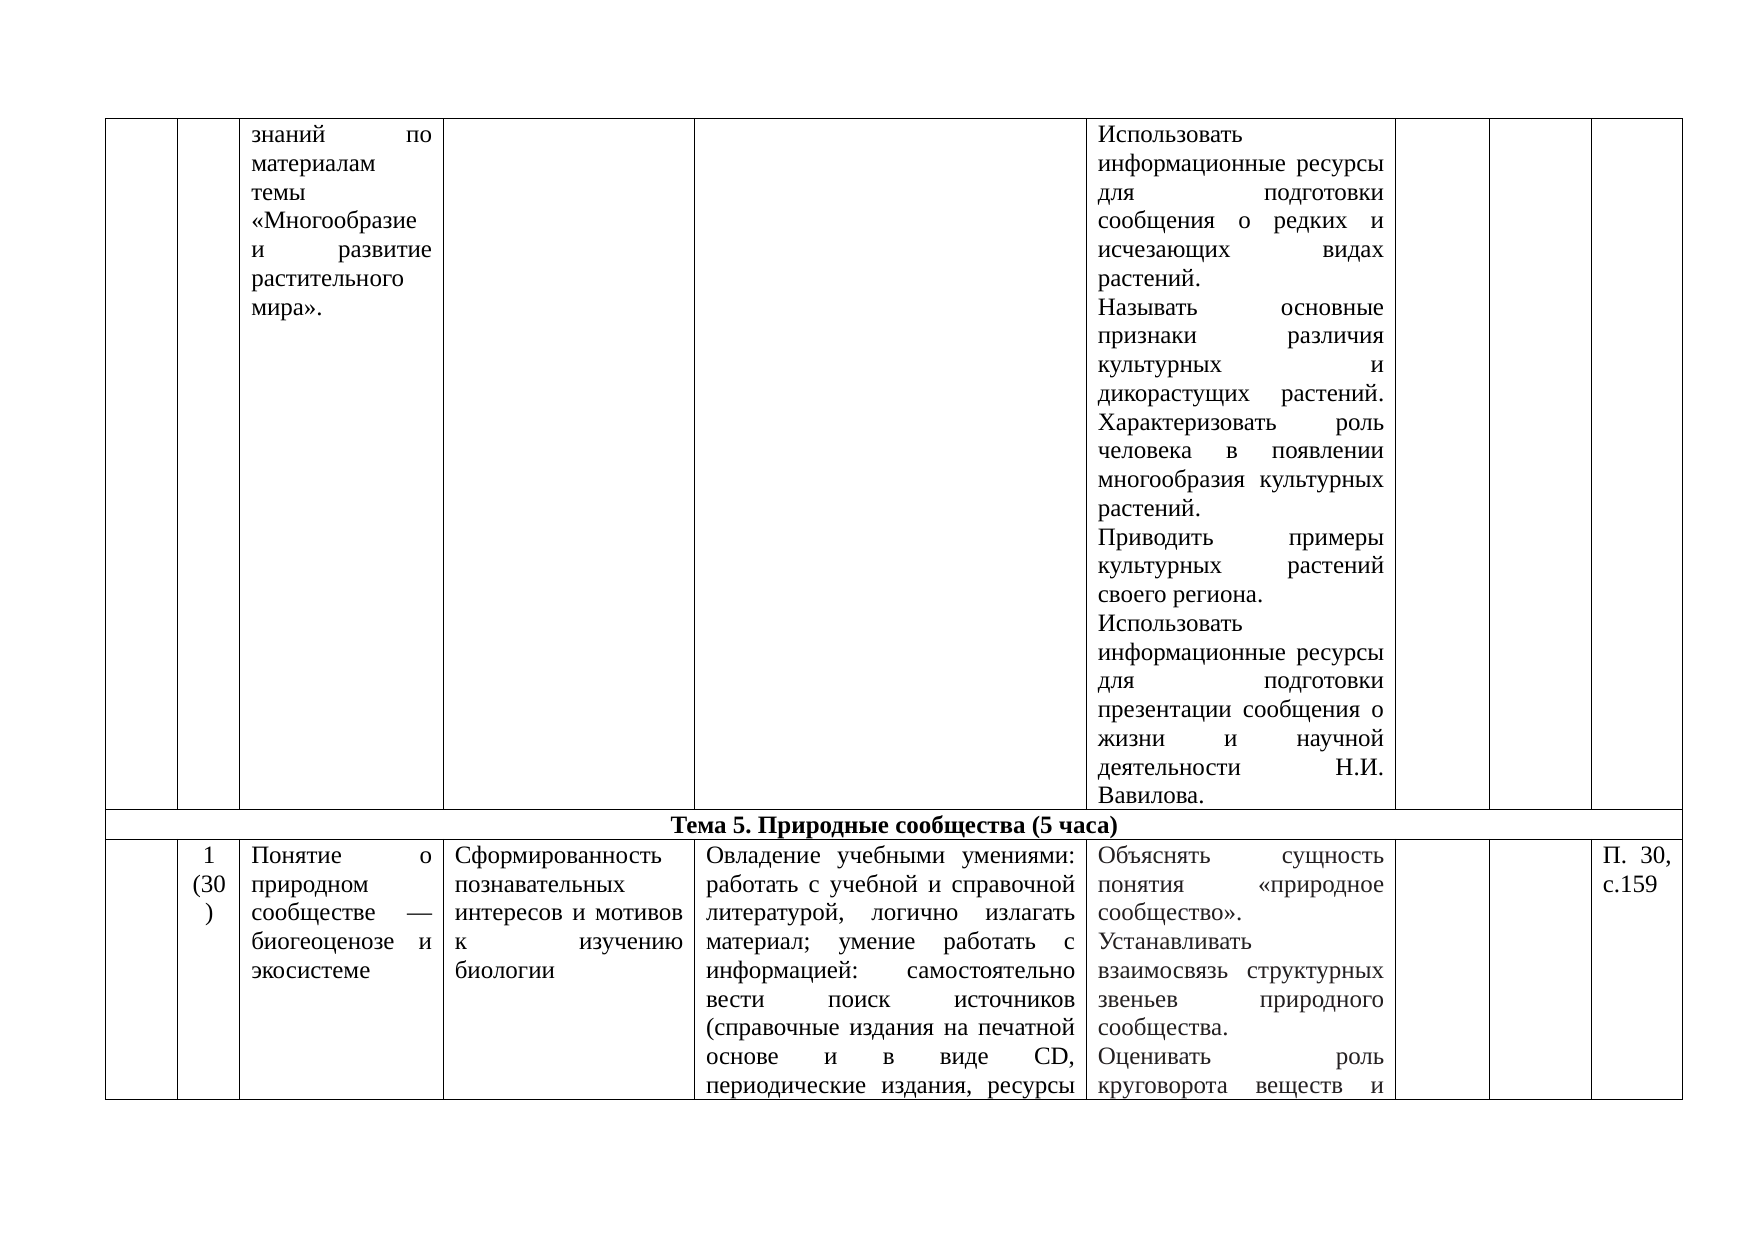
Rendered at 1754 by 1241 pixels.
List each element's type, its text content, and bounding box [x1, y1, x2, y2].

table_cell Использовать информационные ресурсы для подготовки сообщения о редких и исчезающих видах растений. Называть основные признаки различия культурных и дикорастущих растений. Характеризовать роль человека в появлении многообразия культурных растений. Приводить примеры культурных растений своего региона. Использовать информационные ресурсы для подготовки презентации сообщения о жизни и научной деятельности Н.И. Вавилова. [1087, 119, 1395, 809]
table_cell Понятие о природном сообществе — биогеоценозе и экосистеме [240, 840, 443, 1099]
table_cell Овладение учебными умениями: работать с учебной и справочной литературой, логично излагать материал; умение работать с информацией: самостоятельно вести поиск источников (справочные издания на печатной основе и в виде CD, периодические издания, ресурсы [695, 840, 1086, 1099]
table_cell [178, 119, 239, 809]
table_cell Тема 5. Природные сообщества (5 часа) [106, 810, 1682, 839]
table_cell [695, 119, 1086, 809]
table_cell [444, 119, 694, 809]
table_cell [1592, 119, 1682, 809]
table_cell [106, 840, 177, 1099]
table_cell [106, 119, 177, 809]
table_cell [1490, 840, 1591, 1099]
table_cell [1396, 119, 1489, 809]
table_cell [1490, 119, 1591, 809]
table_cell [1396, 840, 1489, 1099]
table_cell П. 30, с.159 [1592, 840, 1682, 1099]
table_cell Сформированность познавательных интересов и мотивов к изучению биологии [444, 840, 694, 1099]
table_cell Объяснять сущность понятия «природное сообщество». Устанавливать взаимосвязь структурных звеньев природного сообщества. Оценивать роль круговорота веществ и [1087, 840, 1395, 1099]
table_cell знаний по материалам темы «Многообразие и развитие растительного мира». [240, 119, 443, 809]
table_cell 1 (30) [178, 840, 239, 1099]
